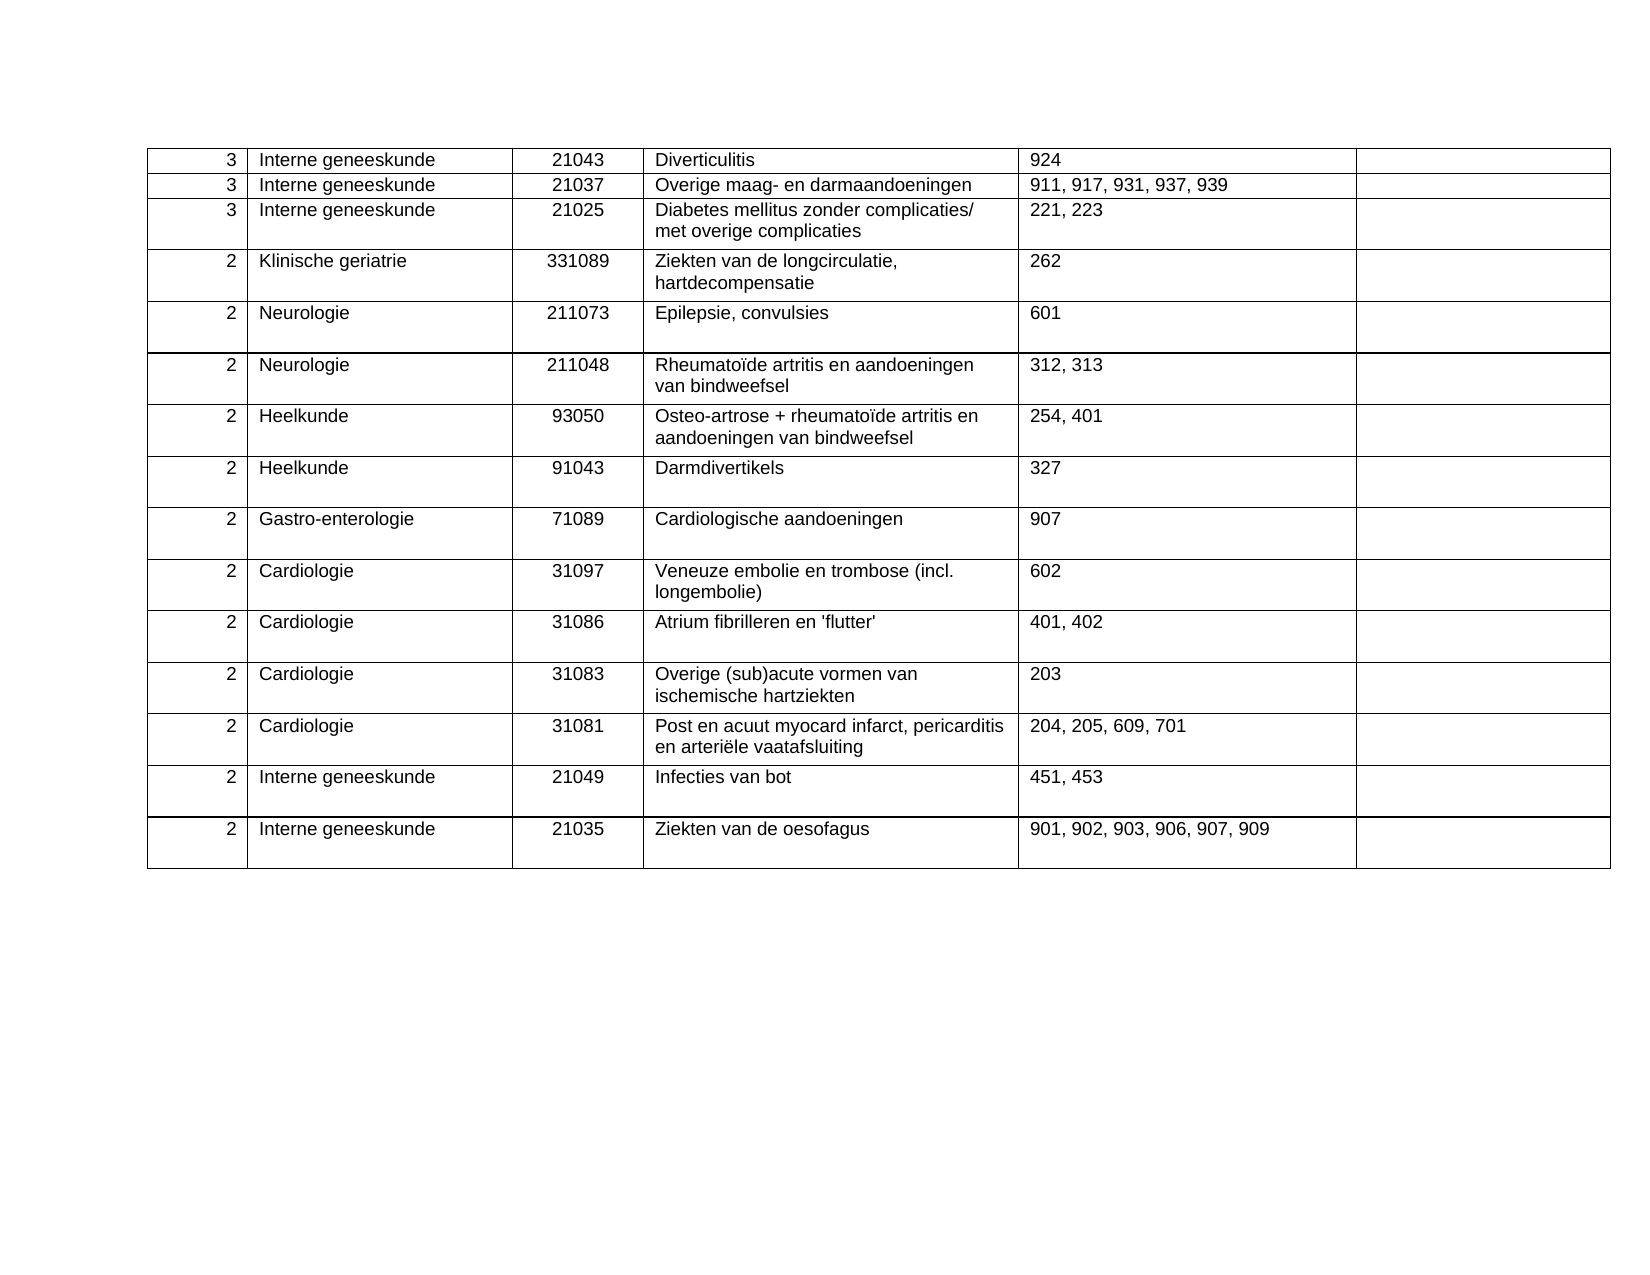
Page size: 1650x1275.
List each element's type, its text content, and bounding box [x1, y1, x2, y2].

table_cell Interne geneeskunde [248, 199, 512, 249]
table_cell [1357, 560, 1610, 610]
table_cell [1357, 714, 1610, 765]
table_cell [1357, 174, 1610, 198]
table_cell 221, 223 [1019, 199, 1356, 249]
table_cell 3 [148, 149, 247, 173]
table_cell Neurologie [248, 354, 512, 404]
table_cell Overige maag- en darmaandoeningen [644, 174, 1018, 198]
table_cell [1357, 611, 1610, 662]
table_cell 2 [148, 302, 247, 352]
table_cell 451, 453 [1019, 766, 1356, 816]
table_cell 2 [148, 508, 247, 559]
table_cell 312, 313 [1019, 354, 1356, 404]
table_cell 2 [148, 405, 247, 456]
table_cell [1357, 149, 1610, 173]
table_cell 31086 [513, 611, 643, 662]
table_cell 2 [148, 354, 247, 404]
table_cell Diverticulitis [644, 149, 1018, 173]
table_cell Veneuze embolie en trombose (incl. longembolie) [644, 560, 1018, 610]
table_cell Gastro-enterologie [248, 508, 512, 559]
table_cell Osteo-artrose + rheumatoïde artritis en aandoeningen van bindweefsel [644, 405, 1018, 456]
table_cell Interne geneeskunde [248, 818, 512, 868]
table_cell Diabetes mellitus zonder complicaties/ met overige complicaties [644, 199, 1018, 249]
table_cell 203 [1019, 663, 1356, 713]
table_cell Interne geneeskunde [248, 174, 512, 198]
table_cell Atrium fibrilleren en 'flutter' [644, 611, 1018, 662]
table_cell Cardiologie [248, 663, 512, 713]
table_cell Epilepsie, convulsies [644, 302, 1018, 352]
table_cell [1357, 302, 1610, 352]
table_cell 262 [1019, 250, 1356, 301]
table_cell Cardiologische aandoeningen [644, 508, 1018, 559]
table_cell [1357, 663, 1610, 713]
table_cell [1357, 818, 1610, 868]
table_cell 93050 [513, 405, 643, 456]
table_cell 2 [148, 250, 247, 301]
table_cell Overige (sub)acute vormen van ischemische hartziekten [644, 663, 1018, 713]
table_cell Ziekten van de longcirculatie, hartdecompensatie [644, 250, 1018, 301]
table_cell 2 [148, 818, 247, 868]
table_cell 2 [148, 611, 247, 662]
table_cell 2 [148, 714, 247, 765]
table_cell 71089 [513, 508, 643, 559]
table_cell 2 [148, 766, 247, 816]
table_cell 2 [148, 457, 247, 507]
table_cell [1357, 508, 1610, 559]
table_cell 327 [1019, 457, 1356, 507]
table_cell 3 [148, 199, 247, 249]
table_cell 31081 [513, 714, 643, 765]
table_cell 21043 [513, 149, 643, 173]
table_cell Interne geneeskunde [248, 149, 512, 173]
table_cell [1357, 457, 1610, 507]
table_cell Infecties van bot [644, 766, 1018, 816]
table_cell 331089 [513, 250, 643, 301]
table_cell Neurologie [248, 302, 512, 352]
table_cell [1357, 405, 1610, 456]
table_cell 204, 205, 609, 701 [1019, 714, 1356, 765]
table_cell Heelkunde [248, 405, 512, 456]
table_cell Cardiologie [248, 560, 512, 610]
table_cell Heelkunde [248, 457, 512, 507]
table_cell 901, 902, 903, 906, 907, 909 [1019, 818, 1356, 868]
table_cell 254, 401 [1019, 405, 1356, 456]
table_cell [1357, 766, 1610, 816]
table_cell 401, 402 [1019, 611, 1356, 662]
table_cell 211048 [513, 354, 643, 404]
table_cell Rheumatoïde artritis en aandoeningen van bindweefsel [644, 354, 1018, 404]
table_cell Ziekten van de oesofagus [644, 818, 1018, 868]
table_cell Interne geneeskunde [248, 766, 512, 816]
table_cell 211073 [513, 302, 643, 352]
table_cell Darmdivertikels [644, 457, 1018, 507]
table_cell [1357, 199, 1610, 249]
table_cell 3 [148, 174, 247, 198]
table_cell 91043 [513, 457, 643, 507]
table_cell Klinische geriatrie [248, 250, 512, 301]
table_cell 21049 [513, 766, 643, 816]
table_cell [1357, 250, 1610, 301]
table_cell 2 [148, 560, 247, 610]
table_cell [1357, 354, 1610, 404]
table_cell 2 [148, 663, 247, 713]
table_cell 21037 [513, 174, 643, 198]
table_cell Post en acuut myocard infarct, pericarditis en arteriële vaatafsluiting [644, 714, 1018, 765]
table_cell 601 [1019, 302, 1356, 352]
table_cell 31097 [513, 560, 643, 610]
table_cell 907 [1019, 508, 1356, 559]
table_cell 21025 [513, 199, 643, 249]
table_cell 602 [1019, 560, 1356, 610]
table_cell 21035 [513, 818, 643, 868]
table_cell Cardiologie [248, 611, 512, 662]
table_cell 31083 [513, 663, 643, 713]
table_cell Cardiologie [248, 714, 512, 765]
table_cell 911, 917, 931, 937, 939 [1019, 174, 1356, 198]
table_cell 924 [1019, 149, 1356, 173]
